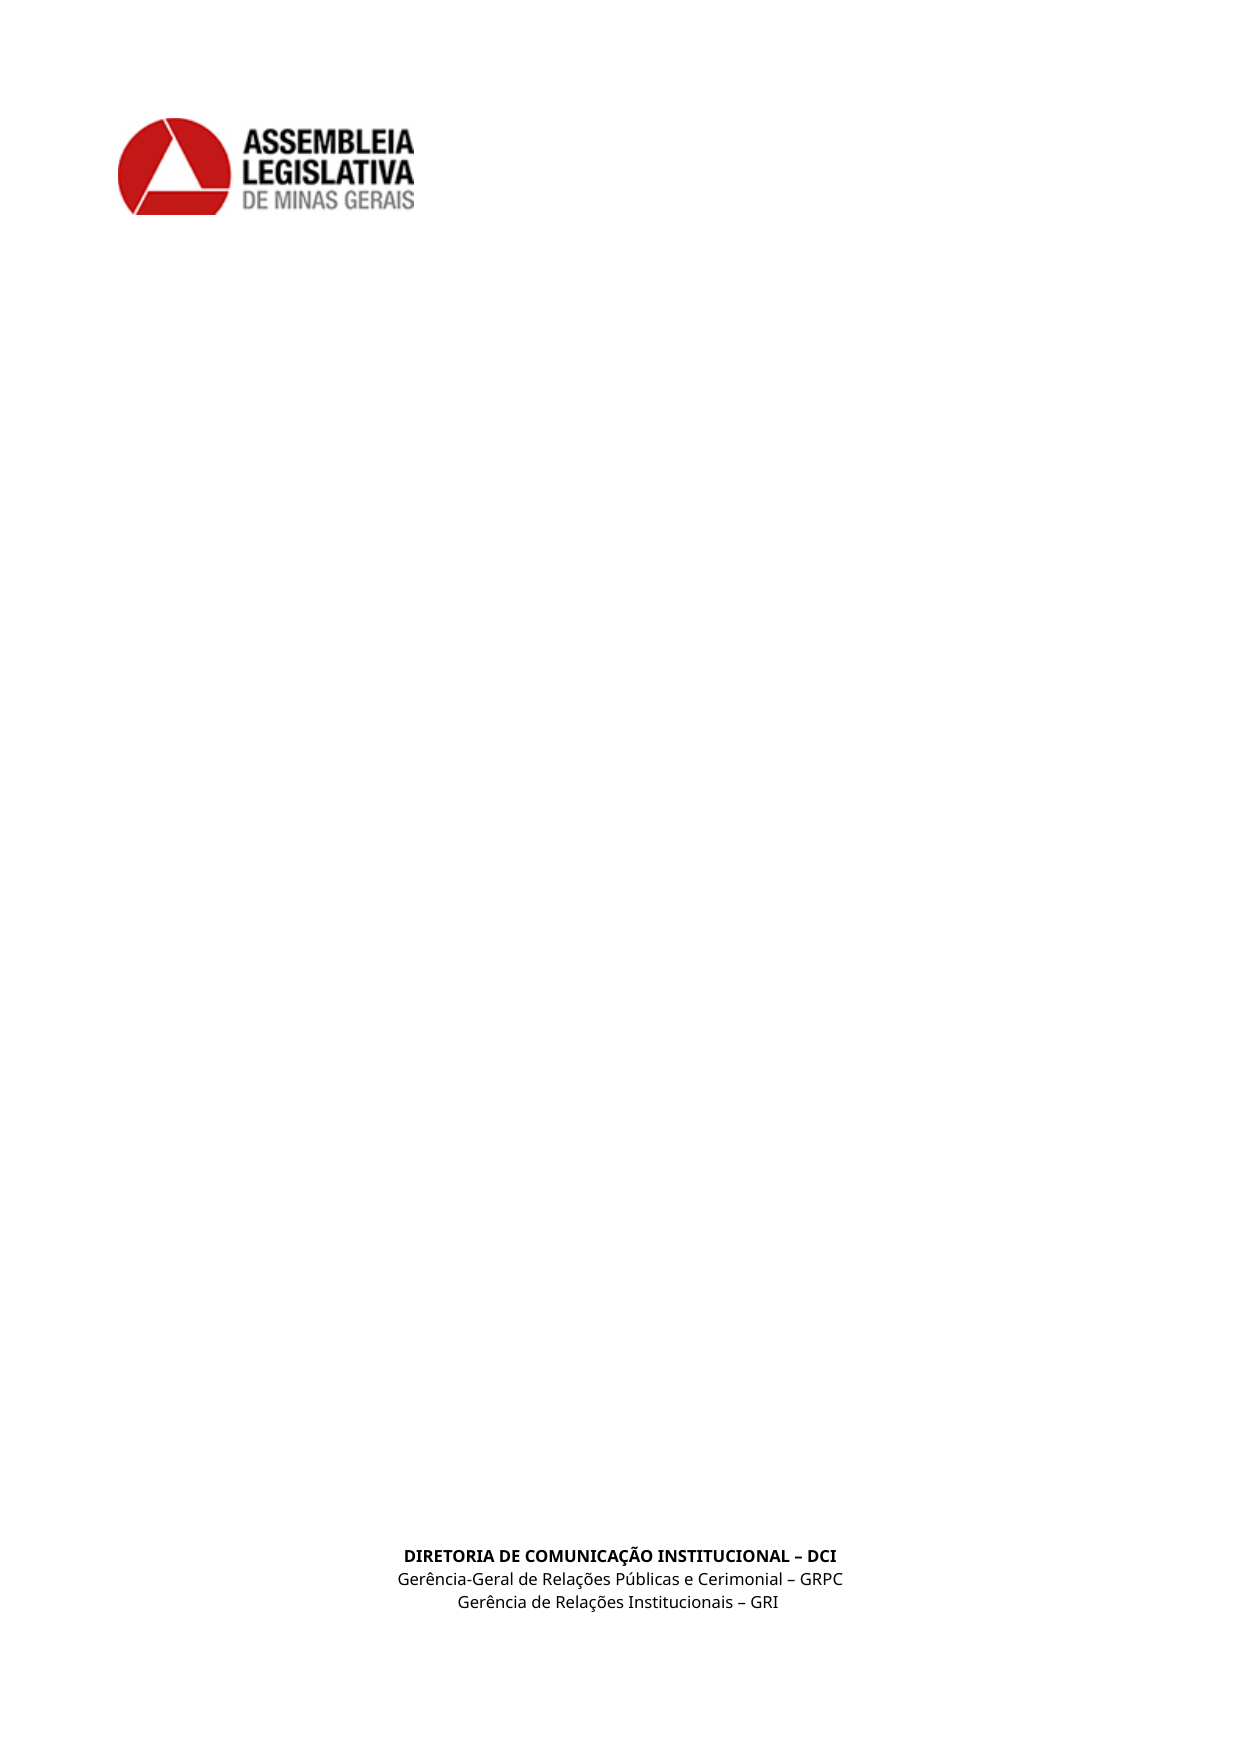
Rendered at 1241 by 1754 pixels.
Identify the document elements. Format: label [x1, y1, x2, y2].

picture [118, 118, 414, 215]
